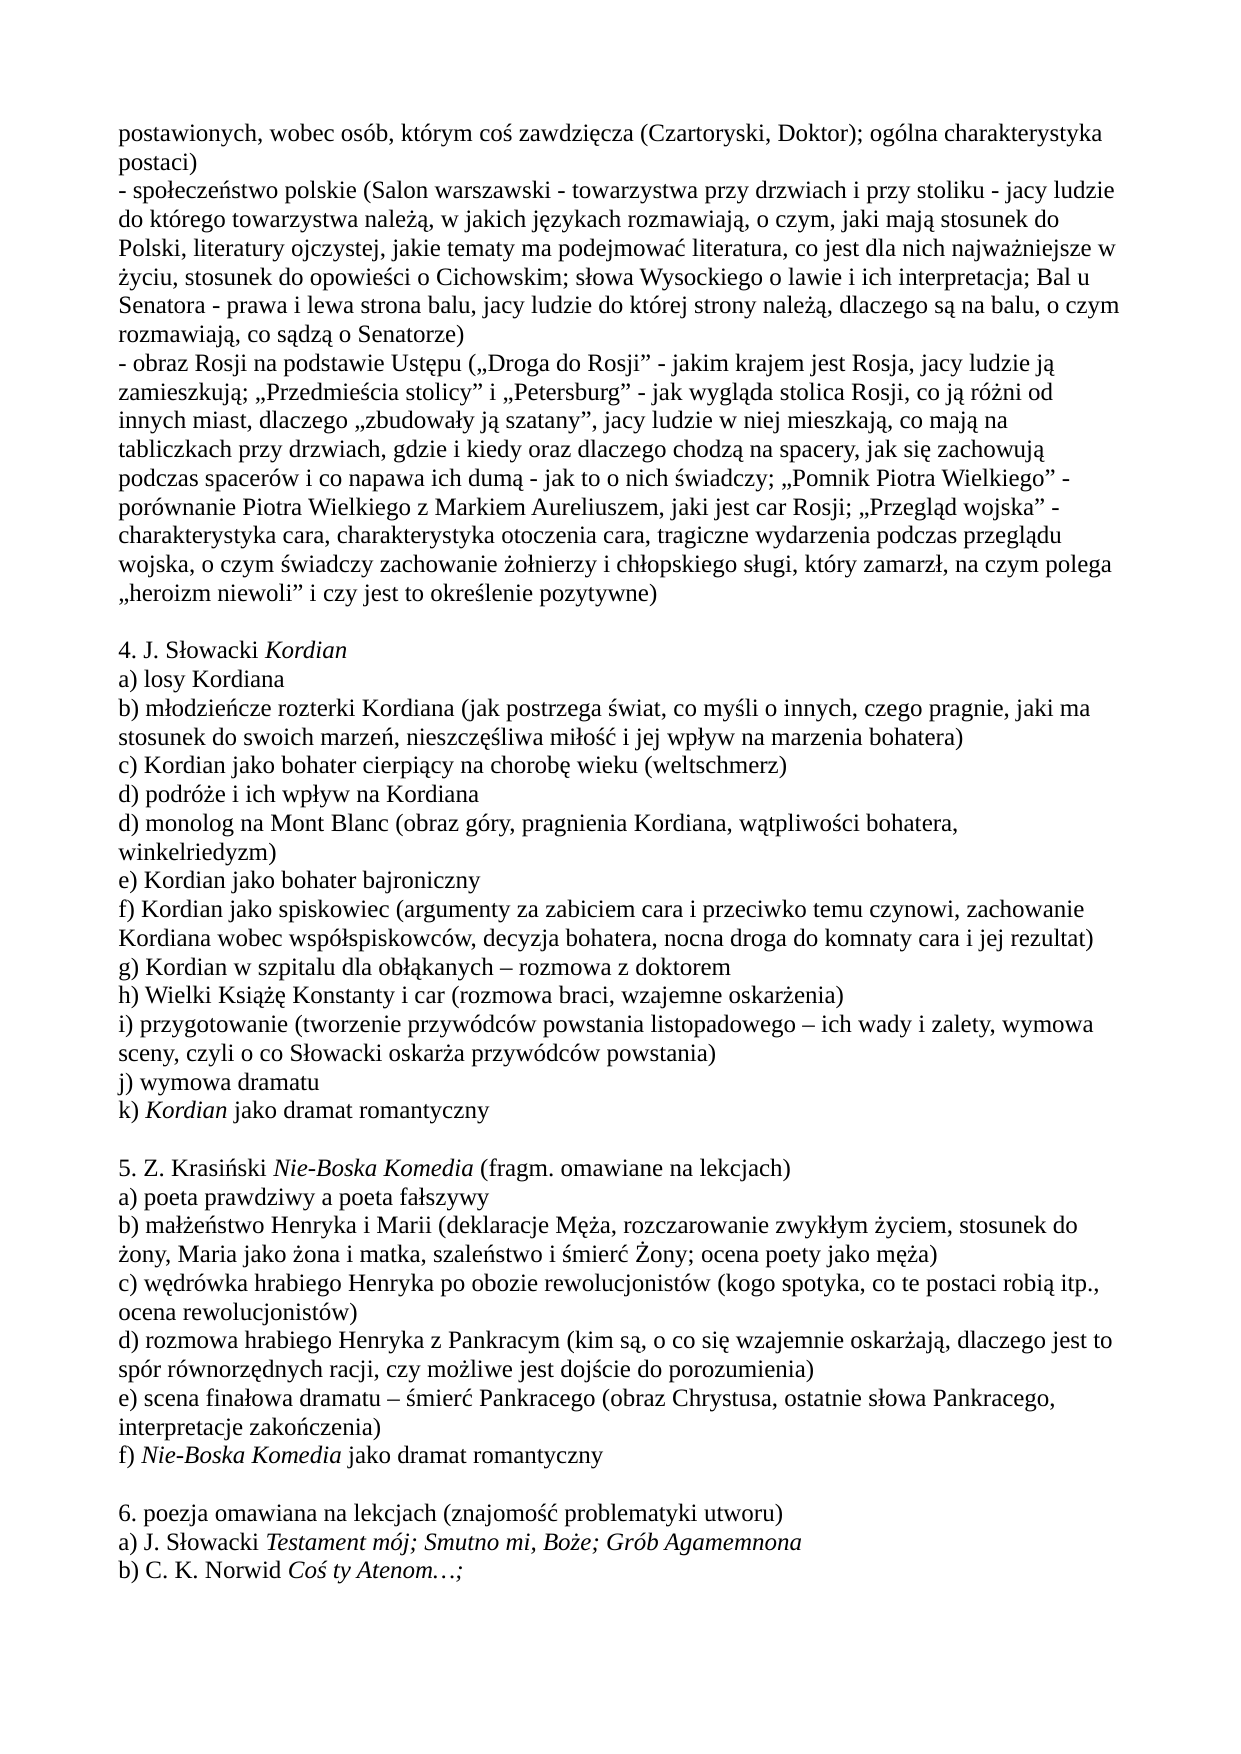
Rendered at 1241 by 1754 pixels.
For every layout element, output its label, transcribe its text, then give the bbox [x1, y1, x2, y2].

text j) wymowa dramatu [118, 1067, 1122, 1096]
text - społeczeństwo polskie (Salon warszawski - towarzystwa przy drzwiach i przy stoliku - jacy ludzie do którego towarzystwa należą, w jakich językach rozmawiają, o czym, jaki mają stosunek do Polski, literatury ojczystej, jakie tematy ma podejmować literatura, co jest dla nich najważniejsze w życiu, stosunek do opowieści o Cichowskim; słowa Wysockiego o lawie i ich interpretacja; Bal u Senatora - prawa i lewa strona balu, jacy ludzie do której strony należą, dlaczego są na balu, o czym rozmawiają, co sądzą o Senatorze) [118, 176, 1122, 348]
text 6. poezja omawiana na lekcjach (znajomość problematyki utworu) [118, 1498, 1122, 1527]
text i) przygotowanie (tworzenie przywódców powstania listopadowego – ich wady i zalety, wymowa sceny, czyli o co Słowacki oskarża przywódców powstania) [118, 1009, 1122, 1067]
text c) wędrówka hrabiego Henryka po obozie rewolucjonistów (kogo spotyka, co te postaci robią itp., ocena rewolucjonistów) [118, 1268, 1122, 1326]
text f) Nie-Boska Komedia jako dramat romantyczny [118, 1441, 1122, 1469]
text e) scena finałowa dramatu – śmierć Pankracego (obraz Chrystusa, ostatnie słowa Pankracego, interpretacje zakończenia) [118, 1383, 1122, 1441]
text - obraz Rosji na podstawie Ustępu („Droga do Rosji” - jakim krajem jest Rosja, jacy ludzie ją zamieszkują; „Przedmieścia stolicy” i „Petersburg” - jak wygląda stolica Rosji, co ją różni od innych miast, dlaczego „zbudowały ją szatany”, jacy ludzie w niej mieszkają, co mają na tabliczkach przy drzwiach, gdzie i kiedy oraz dlaczego chodzą na spacery, jak się zachowują podczas spacerów i co napawa ich dumą - jak to o nich świadczy; „Pomnik Piotra Wielkiego” - porównanie Piotra Wielkiego z Markiem Aureliuszem, jaki jest car Rosji; „Przegląd wojska” - charakterystyka cara, charakterystyka otoczenia cara, tragiczne wydarzenia podczas przeglądu wojska, o czym świadczy zachowanie żołnierzy i chłopskiego sługi, który zamarzł, na czym polega „heroizm niewoli” i czy jest to określenie pozytywne) [118, 348, 1122, 607]
text a) J. Słowacki Testament mój; Smutno mi, Boże; Grób Agamemnona [118, 1527, 1122, 1556]
text g) Kordian w szpitalu dla obłąkanych – rozmowa z doktorem [118, 952, 1122, 981]
text postawionych, wobec osób, którym coś zawdzięcza (Czartoryski, Doktor); ogólna charakterystyka postaci) [118, 118, 1122, 176]
text e) Kordian jako bohater bajroniczny [118, 866, 1122, 894]
text b) młodzieńcze rozterki Kordiana (jak postrzega świat, co myśli o innych, czego pragnie, jaki ma stosunek do swoich marzeń, nieszczęśliwa miłość i jej wpływ na marzenia bohatera) [118, 693, 1122, 751]
text d) rozmowa hrabiego Henryka z Pankracym (kim są, o co się wzajemnie oskarżają, dlaczego jest to spór równorzędnych racji, czy możliwe jest dojście do porozumienia) [118, 1326, 1122, 1383]
text d) podróże i ich wpływ na Kordiana [118, 779, 1122, 808]
text b) C. K. Norwid Coś ty Atenom…; [118, 1556, 1122, 1584]
text a) poeta prawdziwy a poeta fałszywy [118, 1182, 1122, 1211]
text 5. Z. Krasiński Nie-Boska Komedia (fragm. omawiane na lekcjach) [118, 1153, 1122, 1182]
text h) Wielki Książę Konstanty i car (rozmowa braci, wzajemne oskarżenia) [118, 981, 1122, 1009]
text b) małżeństwo Henryka i Marii (deklaracje Męża, rozczarowanie zwykłym życiem, stosunek do żony, Maria jako żona i matka, szaleństwo i śmierć Żony; ocena poety jako męża) [118, 1211, 1122, 1268]
text d) monolog na Mont Blanc (obraz góry, pragnienia Kordiana, wątpliwości bohatera, winkelriedyzm) [118, 808, 1122, 866]
text k) Kordian jako dramat romantyczny [118, 1096, 1122, 1124]
text a) losy Kordiana [118, 664, 1122, 693]
text c) Kordian jako bohater cierpiący na chorobę wieku (weltschmerz) [118, 751, 1122, 779]
text f) Kordian jako spiskowiec (argumenty za zabiciem cara i przeciwko temu czynowi, zachowanie Kordiana wobec współspiskowców, decyzja bohatera, nocna droga do komnaty cara i jej rezultat) [118, 894, 1122, 952]
text 4. J. Słowacki Kordian [118, 636, 1122, 664]
